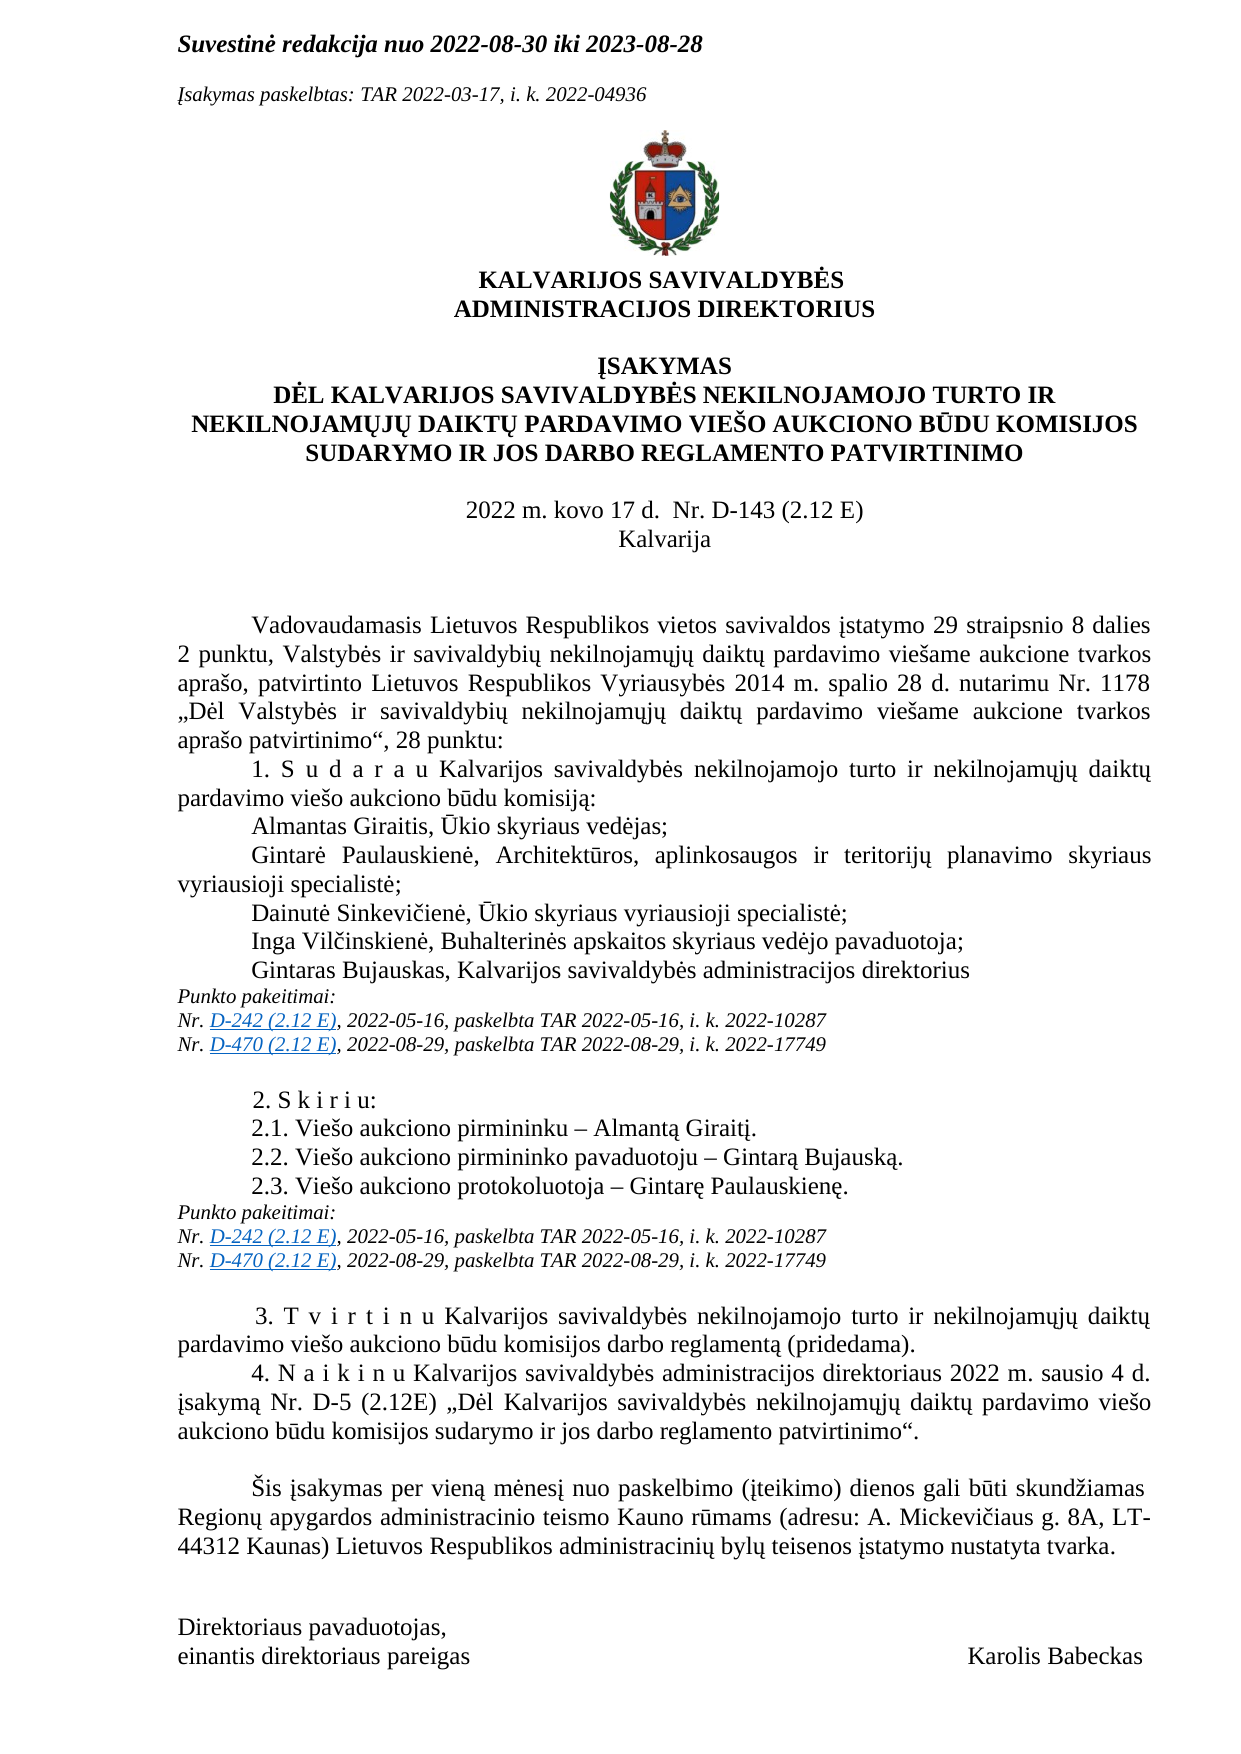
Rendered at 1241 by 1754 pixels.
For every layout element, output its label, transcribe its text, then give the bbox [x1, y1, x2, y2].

subtitle DĖL KALVARIJOS SAVIVALDYBĖS NEKILNOJAMOJO TURTO IR NEKILNOJAMŲJŲ DAIKTŲ PARDAVIMO VIEŠO AUKCIONO BŪDU KOMISIJOS SUDARYMO IR JOS DARBO REGLAMENTO PATVIRTINIMO [177, 380, 1152, 466]
text Gintaras Bujauskas, Kalvarijos savivaldybės administracijos direktorius [177, 955, 1152, 984]
text Inga Vilčinskienė, Buhalterinės apskaitos skyriaus vedėjo pavaduotoja; [177, 926, 1152, 955]
text Įsakymas paskelbtas: TAR 2022-03-17, i. k. 2022-04936 [177, 82, 1152, 106]
text 2022 m. kovo 17 d. Nr. D-143 (2.12 E) [177, 495, 1152, 524]
text Nr. D-470 (2.12 E), 2022-08-29, paskelbta TAR 2022-08-29, i. k. 2022-17749 [177, 1248, 1152, 1272]
text Punkto pakeitimai: [177, 984, 1152, 1008]
text Dainutė Sinkevičienė, Ūkio skyriaus vyriausioji specialistė; [177, 898, 1152, 926]
text 2. S k i r i u: [177, 1085, 1152, 1113]
text Nr. D-470 (2.12 E), 2022-08-29, paskelbta TAR 2022-08-29, i. k. 2022-17749 [177, 1032, 1152, 1056]
text Almantas Giraitis, Ūkio skyriaus vedėjas; [177, 811, 1152, 840]
text 4. N a i k i n u Kalvarijos savivaldybės administracijos direktoriaus 2022 m. sausio 4 d. įsakymą Nr. D-5 (2.12E) „Dėl Kalvarijos savivaldybės nekilnojamųjų daiktų pardavimo viešo aukciono būdu komisijos sudarymo ir jos darbo reglamento patvirtinimo“. [177, 1358, 1152, 1444]
text Nr. D-242 (2.12 E), 2022-05-16, paskelbta TAR 2022-05-16, i. k. 2022-10287 [177, 1224, 1152, 1248]
text Gintarė Paulauskienė, Architektūros, aplinkosaugos ir teritorijų planavimo skyriaus vyriausioji specialistė; [177, 840, 1152, 898]
text 2.1. Viešo aukciono pirmininku – Almantą Giraitį. [177, 1113, 1152, 1142]
text Punkto pakeitimai: [177, 1200, 1152, 1224]
text 3. T v i r t i n u Kalvarijos savivaldybės nekilnojamojo turto ir nekilnojamųjų daiktų pardavimo viešo aukciono būdu komisijos darbo reglamentą (pridedama). [177, 1301, 1152, 1358]
text ADMINISTRACIJOS DIREKTORIUS [177, 294, 1152, 323]
text 1. S u d a r a u Kalvarijos savivaldybės nekilnojamojo turto ir nekilnojamųjų daiktų pardavimo viešo aukciono būdu komisiją: [177, 754, 1152, 811]
text 2.3. Viešo aukciono protokoluotoja – Gintarę Paulauskienę. [177, 1171, 1152, 1200]
text KALVARIJOS SAVIVALDYBĖS [177, 265, 1152, 294]
text Šis įsakymas per vieną mėnesį nuo paskelbimo (įteikimo) dienos gali būti skundžiamas Regionų apygardos administracinio teismo Kauno rūmams (adresu: A. Mickevičiaus g. 8A, LT-44312 Kaunas) Lietuvos Respublikos administracinių bylų teisenos įstatymo nustatyta tvarka. [177, 1473, 1152, 1559]
text Kalvarija [177, 524, 1152, 553]
text Vadovaudamasis Lietuvos Respublikos vietos savivaldos įstatymo 29 straipsnio 8 dalies 2 punktu, Valstybės ir savivaldybių nekilnojamųjų daiktų pardavimo viešame aukcione tvarkos aprašo, patvirtinto Lietuvos Respublikos Vyriausybės 2014 m. spalio 28 d. nutarimu Nr. 1178 „Dėl Valstybės ir savivaldybių nekilnojamųjų daiktų pardavimo viešame aukcione tvarkos aprašo patvirtinimo“, 28 punktu: [177, 610, 1152, 754]
text Nr. D-242 (2.12 E), 2022-05-16, paskelbta TAR 2022-05-16, i. k. 2022-10287 [177, 1008, 1152, 1032]
text Suvestinė redakcija nuo 2022-08-30 iki 2023-08-28 [177, 29, 1152, 58]
subtitle ĮSAKYMAS [177, 351, 1152, 380]
text 2.2. Viešo aukciono pirmininko pavaduotoju – Gintarą Bujauską. [177, 1142, 1152, 1171]
text einantis direktoriaus pareigas Karolis Babeckas [177, 1641, 1152, 1670]
text Direktoriaus pavaduotojas, [177, 1612, 1152, 1641]
